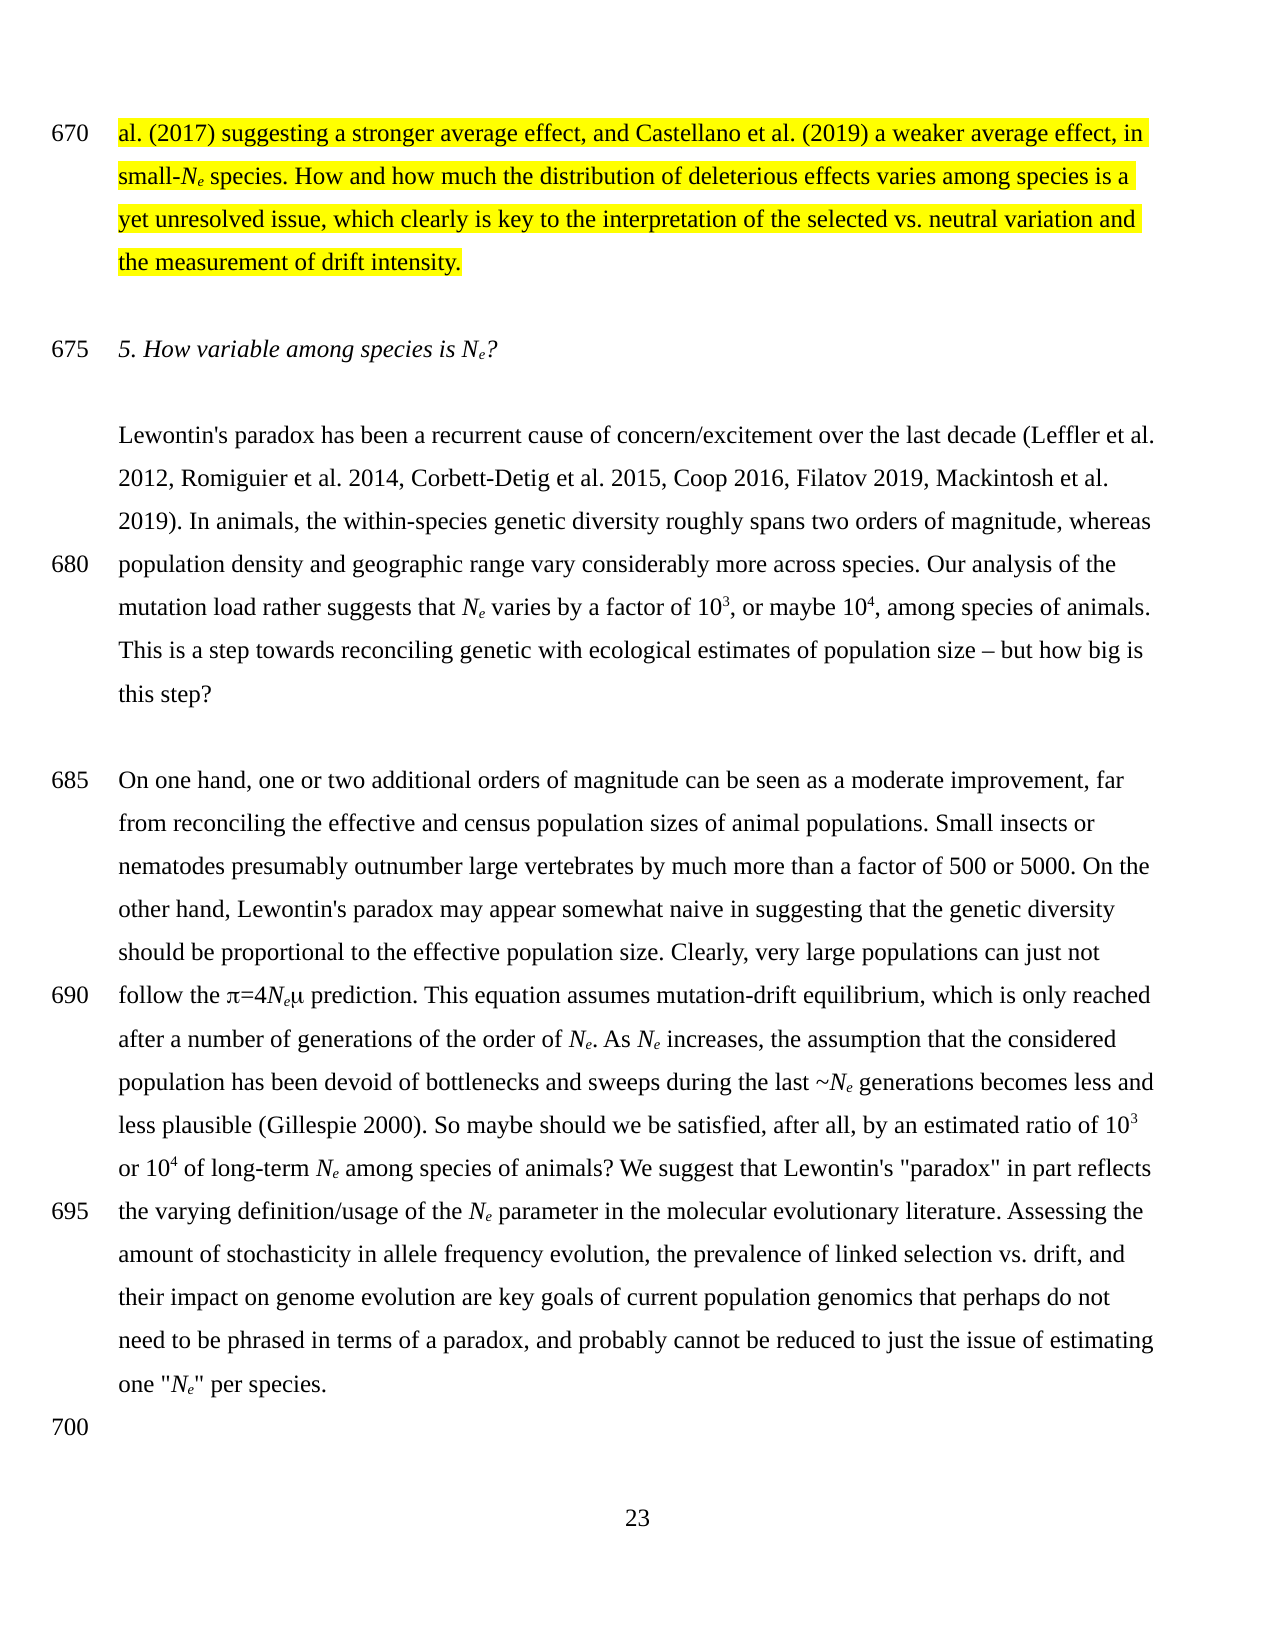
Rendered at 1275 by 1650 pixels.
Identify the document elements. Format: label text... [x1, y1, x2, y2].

text 5. How variable among species is Ne? [118, 334, 1157, 362]
text On one hand, one or two additional orders of magnitude can be seen as a moderate improvement, far from reconciling the effective and census population sizes of animal populations. Small insects or nematodes presumably outnumber large vertebrates by much more than a factor of 500 or 5000. On the other hand, Lewontin's paradox may appear somewhat naive in suggesting that the genetic diversity should be proportional to the effective population size. Clearly, very large populations can just not follow the p=4Nem prediction. This equation assumes mutation-drift equilibrium, which is only reached after a number of generations of the order of Ne. As Ne increases, the assumption that the considered population has been devoid of bottlenecks and sweeps during the last ~Ne generations becomes less and less plausible (Gillespie 2000). So maybe should we be satisfied, after all, by an estimated ratio of 103 or 104 of long-term Ne among species of animals? We suggest that Lewontin's "paradox" in part reflects the varying definition/usage of the Ne parameter in the molecular evolutionary literature. Assessing the amount of stochasticity in allele frequency evolution, the prevalence of linked selection vs. drift, and their impact on genome evolution are key goals of current population genomics that perhaps do not need to be phrased in terms of a paradox, and probably cannot be reduced to just the issue of estimating one "Ne" per species. [118, 765, 1157, 1397]
text Lewontin's paradox has been a recurrent cause of concern/excitement over the last decade (Leffler et al. 2012, Romiguier et al. 2014, Corbett-Detig et al. 2015, Coop 2016, Filatov 2019, Mackintosh et al. 2019). In animals, the within-species genetic diversity roughly spans two orders of magnitude, whereas population density and geographic range vary considerably more across species. Our analysis of the mutation load rather suggests that Ne varies by a factor of 103, or maybe 104, among species of animals. This is a step towards reconciling genetic with ecological estimates of population size – but how big is this step? [118, 420, 1157, 707]
text al. (2017) suggesting a stronger average effect, and Castellano et al. (2019) a weaker average effect, in small-Ne species. How and how much the distribution of deleterious effects varies among species is a yet unresolved issue, which clearly is key to the interpretation of the selected vs. neutral variation and the measurement of drift intensity. [118, 118, 1157, 276]
